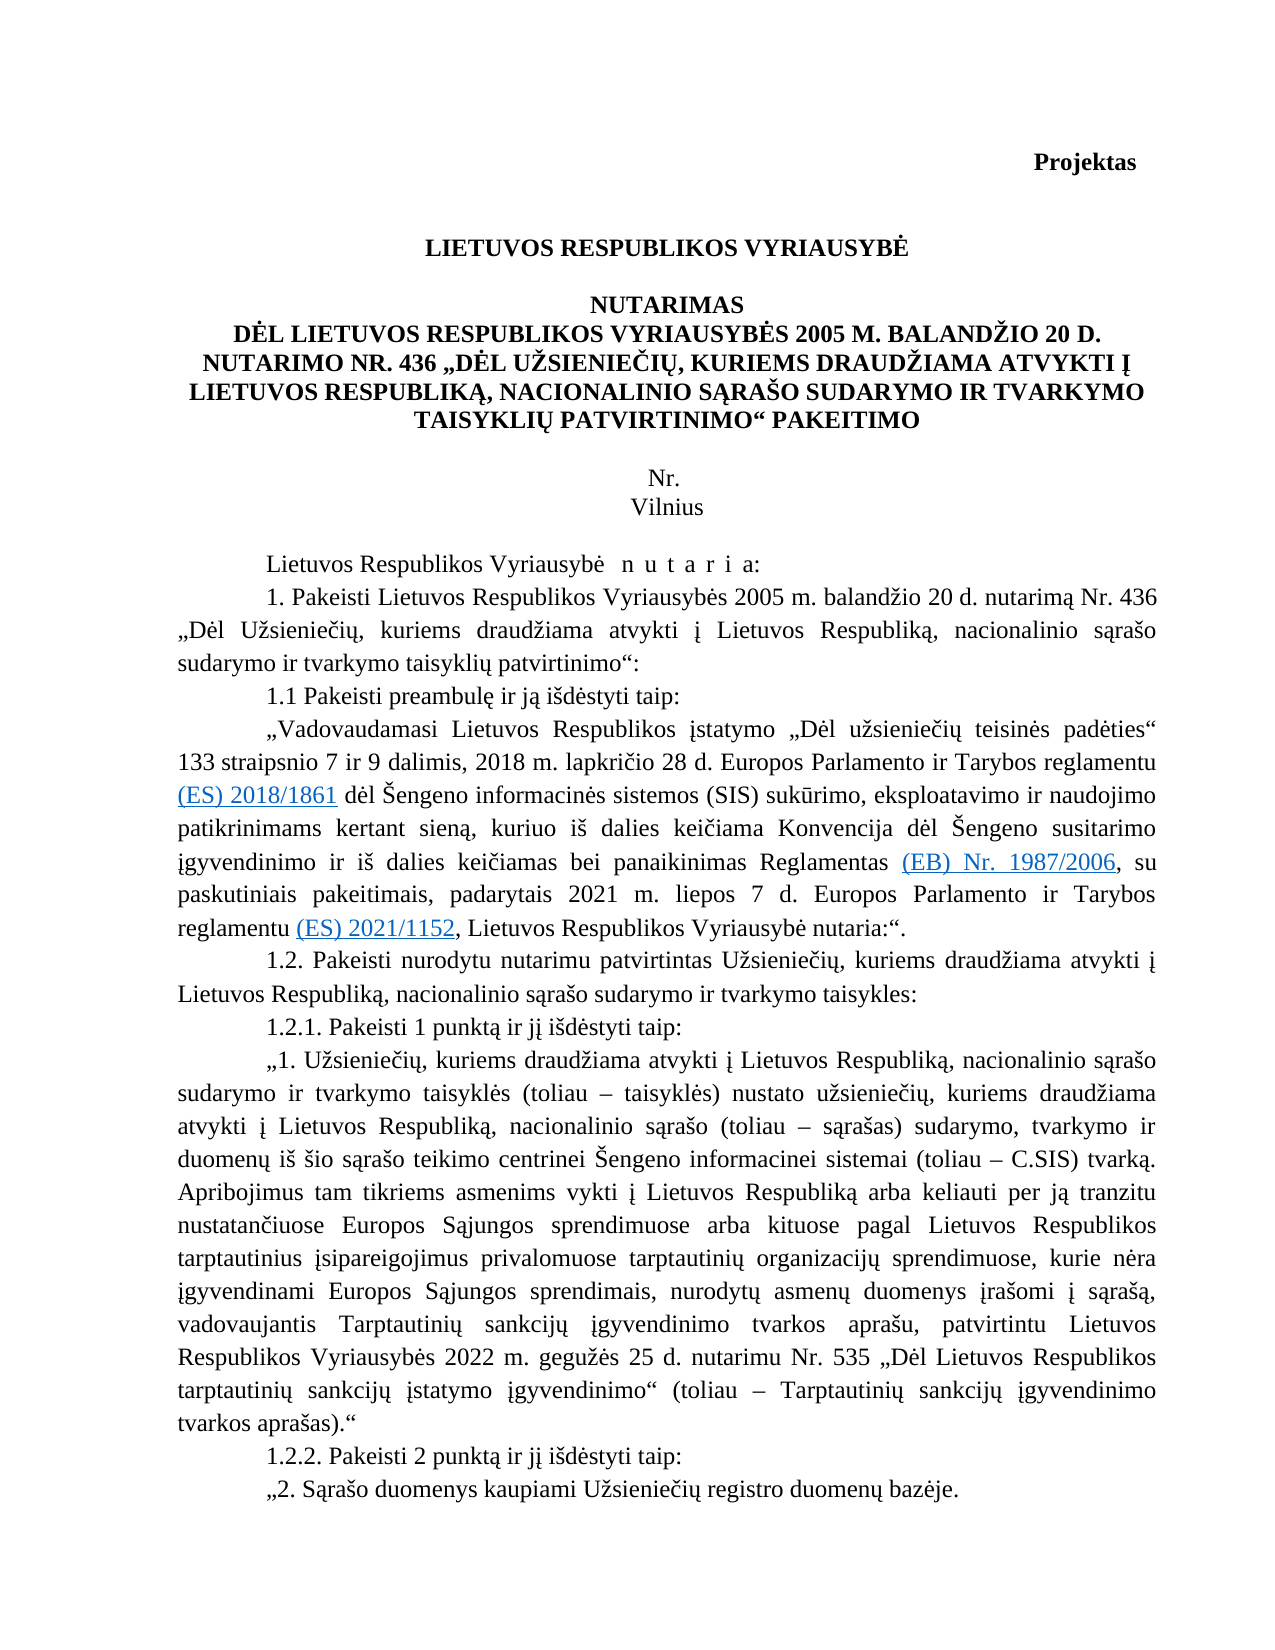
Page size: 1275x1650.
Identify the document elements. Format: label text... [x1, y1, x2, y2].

text „Vadovaudamasi Lietuvos Respublikos įstatymo „Dėl užsieniečių teisinės padėties“ 133 straipsnio 7 ir 9 dalimis, 2018 m. lapkričio 28 d. Europos Parlamento ir Tarybos reglamentu (ES) 2018/1861 dėl Šengeno informacinės sistemos (SIS) sukūrimo, eksploatavimo ir naudojimo patikrinimams kertant sieną, kuriuo iš dalies keičiama Konvencija dėl Šengeno susitarimo įgyvendinimo ir iš dalies keičiamas bei panaikinimas Reglamentas (EB) Nr. 1987/2006, su paskutiniais pakeitimais, padarytais 2021 m. liepos 7 d. Europos Parlamento ir Tarybos reglamentu (ES) 2021/1152, Lietuvos Respublikos Vyriausybė nutaria:“. [177, 714, 1157, 941]
text „1. Užsieniečių, kuriems draudžiama atvykti į Lietuvos Respubliką, nacionalinio sąrašo sudarymo ir tvarkymo taisyklės (toliau – taisyklės) nustato užsieniečių, kuriems draudžiama atvykti į Lietuvos Respubliką, nacionalinio sąrašo (toliau – sąrašas) sudarymo, tvarkymo ir duomenų iš šio sąrašo teikimo centrinei Šengeno informacinei sistemai (toliau – C.SIS) tvarką. Apribojimus tam tikriems asmenims vykti į Lietuvos Respubliką arba keliauti per ją tranzitu nustatančiuose Europos Sąjungos sprendimuose arba kituose pagal Lietuvos Respublikos tarptautinius įsipareigojimus privalomuose tarptautinių organizacijų sprendimuose, kurie nėra įgyvendinami Europos Sąjungos sprendimais, nurodytų asmenų duomenys įrašomi į sąrašą, vadovaujantis Tarptautinių sankcijų įgyvendinimo tvarkos aprašu, patvirtintu Lietuvos Respublikos Vyriausybės 2022 m. gegužės 25 d. nutarimu Nr. 535 „Dėl Lietuvos Respublikos tarptautinių sankcijų įstatymo įgyvendinimo“ (toliau – Tarptautinių sankcijų įgyvendinimo tvarkos aprašas).“ [177, 1045, 1157, 1437]
text 1.2.2. Pakeisti 2 punktą ir jį išdėstyti taip: [266, 1441, 1157, 1470]
text 1.1 Pakeisti preambulę ir ją išdėstyti taip: [266, 681, 1157, 710]
text 1.2.1. Pakeisti 1 punktą ir jį išdėstyti taip: [266, 1012, 1157, 1040]
text 1. Pakeisti Lietuvos Respublikos Vyriausybės 2005 m. balandžio 20 d. nutarimą Nr. 436 „Dėl Užsieniečių, kuriems draudžiama atvykti į Lietuvos Respubliką, nacionalinio sąrašo sudarymo ir tvarkymo taisyklių patvirtinimo“: [177, 582, 1157, 677]
text Projektas [177, 147, 1157, 176]
text 1.2. Pakeisti nurodytu nutarimu patvirtintas Užsieniečių, kuriems draudžiama atvykti į Lietuvos Respubliką, nacionalinio sąrašo sudarymo ir tvarkymo taisykles: [177, 946, 1157, 1007]
text Vilnius [177, 492, 1157, 521]
text Lietuvos Respublikos Vyriausybė nutaria: [177, 549, 1157, 578]
text LIETUVOS RESPUBLIKOS VYRIAUSYBĖ [177, 233, 1157, 262]
text NUTARIMAS [177, 291, 1157, 319]
text „2. Sąrašo duomenys kaupiami Užsieniečių registro duomenų bazėje. [177, 1474, 1157, 1503]
text Nr. [177, 463, 1157, 492]
text DĖL LIETUVOS RESPUBLIKOS VYRIAUSYBĖS 2005 M. BALANDŽIO 20 D. NUTARIMO NR. 436 „DĖL UŽSIENIEČIŲ, KURIEMS DRAUDŽIAMA ATVYKTI Į LIETUVOS RESPUBLIKĄ, NACIONALINIO SĄRAŠO SUDARYMO IR TVARKYMO TAISYKLIŲ PATVIRTINIMO“ PAKEITIMO [177, 319, 1157, 434]
